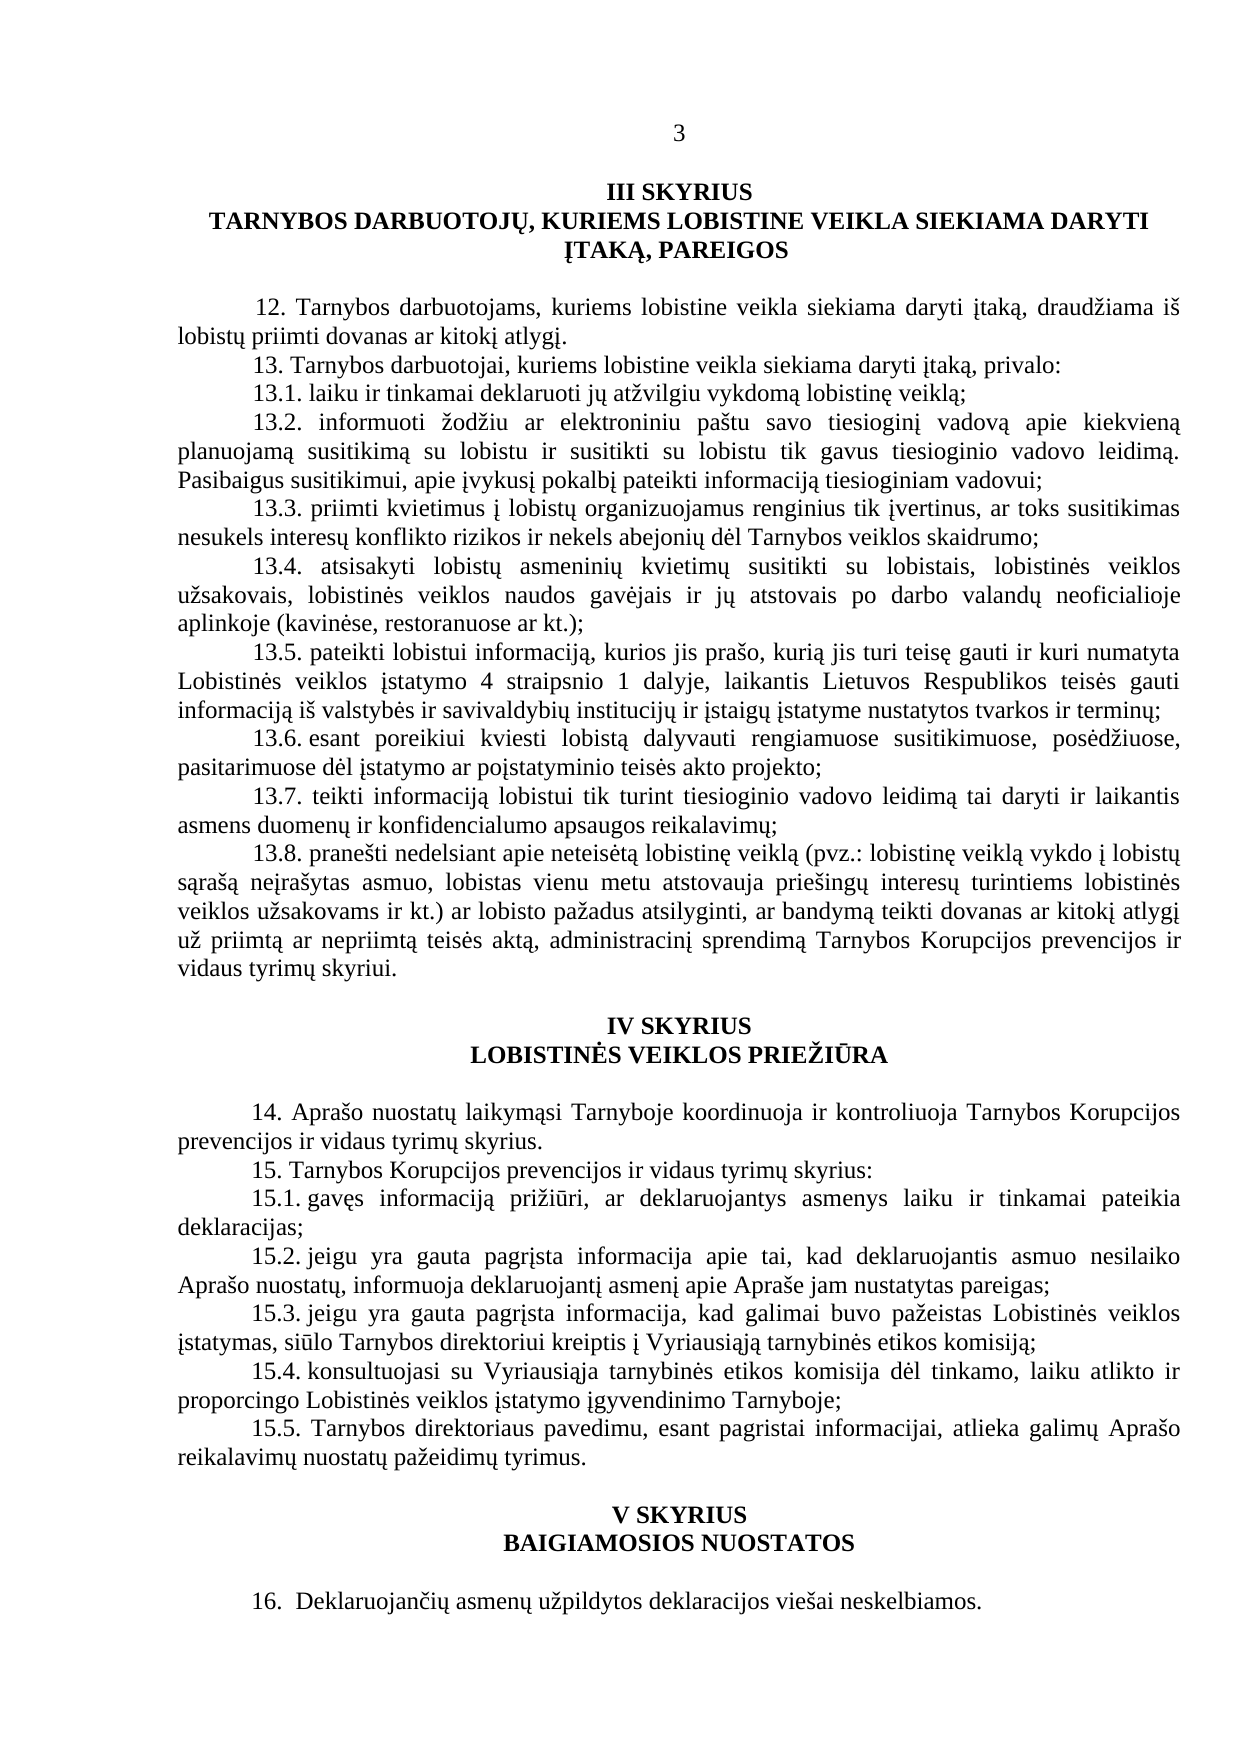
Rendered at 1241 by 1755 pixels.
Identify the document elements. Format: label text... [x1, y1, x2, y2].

text 15.2. jeigu yra gauta pagrįsta informacija apie tai, kad deklaruojantis asmuo nesilaiko Aprašo nuostatų, informuoja deklaruojantį asmenį apie Apraše jam nustatytas pareigas; [177, 1241, 1181, 1298]
text 15.4. konsultuojasi su Vyriausiąja tarnybinės etikos komisija dėl tinkamo, laiku atlikto ir proporcingo Lobistinės veiklos įstatymo įgyvendinimo Tarnyboje; [177, 1356, 1181, 1413]
text 15.1. gavęs informaciją prižiūri, ar deklaruojantys asmenys laiku ir tinkamai pateikia deklaracijas; [177, 1183, 1181, 1241]
text 13. Tarnybos darbuotojai, kuriems lobistine veikla siekiama daryti įtaką, privalo: [177, 350, 1181, 378]
text 13.5. pateikti lobistui informaciją, kurios jis prašo, kurią jis turi teisę gauti ir kuri numatyta Lobistinės veiklos įstatymo 4 straipsnio 1 dalyje, laikantis Lietuvos Respublikos teisės gauti informaciją iš valstybės ir savivaldybių institucijų ir įstaigų įstatyme nustatytos tvarkos ir terminų; [177, 637, 1181, 723]
text 15. Tarnybos Korupcijos prevencijos ir vidaus tyrimų skyrius: [177, 1155, 1181, 1183]
text 13.6. esant poreikiui kviesti lobistą dalyvauti rengiamuose susitikimuose, posėdžiuose, pasitarimuose dėl įstatymo ar poįstatyminio teisės akto projekto; [177, 723, 1181, 781]
text 15.3. jeigu yra gauta pagrįsta informacija, kad galimai buvo pažeistas Lobistinės veiklos įstatymas, siūlo Tarnybos direktoriui kreiptis į Vyriausiąją tarnybinės etikos komisiją; [177, 1298, 1181, 1356]
text 15.5. Tarnybos direktoriaus pavedimu, esant pagristai informacijai, atlieka galimų Aprašo reikalavimų nuostatų pažeidimų tyrimus. [177, 1413, 1181, 1471]
text 16. Deklaruojančių asmenų užpildytos deklaracijos viešai neskelbiamos. [177, 1586, 1181, 1615]
text 13.8. pranešti nedelsiant apie neteisėtą lobistinę veiklą (pvz.: lobistinę veiklą vykdo į lobistų sąrašą neįrašytas asmuo, lobistas vienu metu atstovauja priešingų interesų turintiems lobistinės veiklos užsakovams ir kt.) ar lobisto pažadus atsilyginti, ar bandymą teikti dovanas ar kitokį atlygį už priimtą ar nepriimtą teisės aktą, administracinį sprendimą Tarnybos Korupcijos prevencijos ir vidaus tyrimų skyriui. [177, 838, 1181, 982]
text V SKYRIUS [177, 1500, 1181, 1528]
text 14. Aprašo nuostatų laikymąsi Tarnyboje koordinuoja ir kontroliuoja Tarnybos Korupcijos prevencijos ir vidaus tyrimų skyrius. [177, 1097, 1181, 1155]
text 13.2. informuoti žodžiu ar elektroniniu paštu savo tiesioginį vadovą apie kiekvieną planuojamą susitikimą su lobistu ir susitikti su lobistu tik gavus tiesioginio vadovo leidimą. Pasibaigus susitikimui, apie įvykusį pokalbį pateikti informaciją tiesioginiam vadovui; [177, 407, 1181, 493]
text 13.3. priimti kvietimus į lobistų organizuojamus renginius tik įvertinus, ar toks susitikimas nesukels interesų konflikto rizikos ir nekels abejonių dėl Tarnybos veiklos skaidrumo; [177, 493, 1181, 551]
text III SKYRIUS [177, 177, 1181, 206]
text 13.4. atsisakyti lobistų asmeninių kvietimų susitikti su lobistais, lobistinės veiklos užsakovais, lobistinės veiklos naudos gavėjais ir jų atstovais po darbo valandų neoficialioje aplinkoje (kavinėse, restoranuose ar kt.); [177, 551, 1181, 637]
text 13.1. laiku ir tinkamai deklaruoti jų atžvilgiu vykdomą lobistinę veiklą; [177, 378, 1181, 407]
text BAIGIAMOSIOS NUOSTATOS [177, 1528, 1181, 1557]
text 13.7. teikti informaciją lobistui tik turint tiesioginio vadovo leidimą tai daryti ir laikantis asmens duomenų ir konfidencialumo apsaugos reikalavimų; [177, 781, 1181, 838]
text IV SKYRIUS [177, 1011, 1181, 1040]
text LOBISTINĖS VEIKLOS PRIEŽIŪRA [177, 1040, 1181, 1068]
text TARNYBOS DARBUOTOJŲ, KURIEMS LOBISTINE VEIKLA SIEKIAMA DARYTI ĮTAKĄ, PAREIGOS [177, 206, 1181, 263]
text 12. Tarnybos darbuotojams, kuriems lobistine veikla siekiama daryti įtaką, draudžiama iš lobistų priimti dovanas ar kitokį atlygį. [177, 292, 1181, 350]
